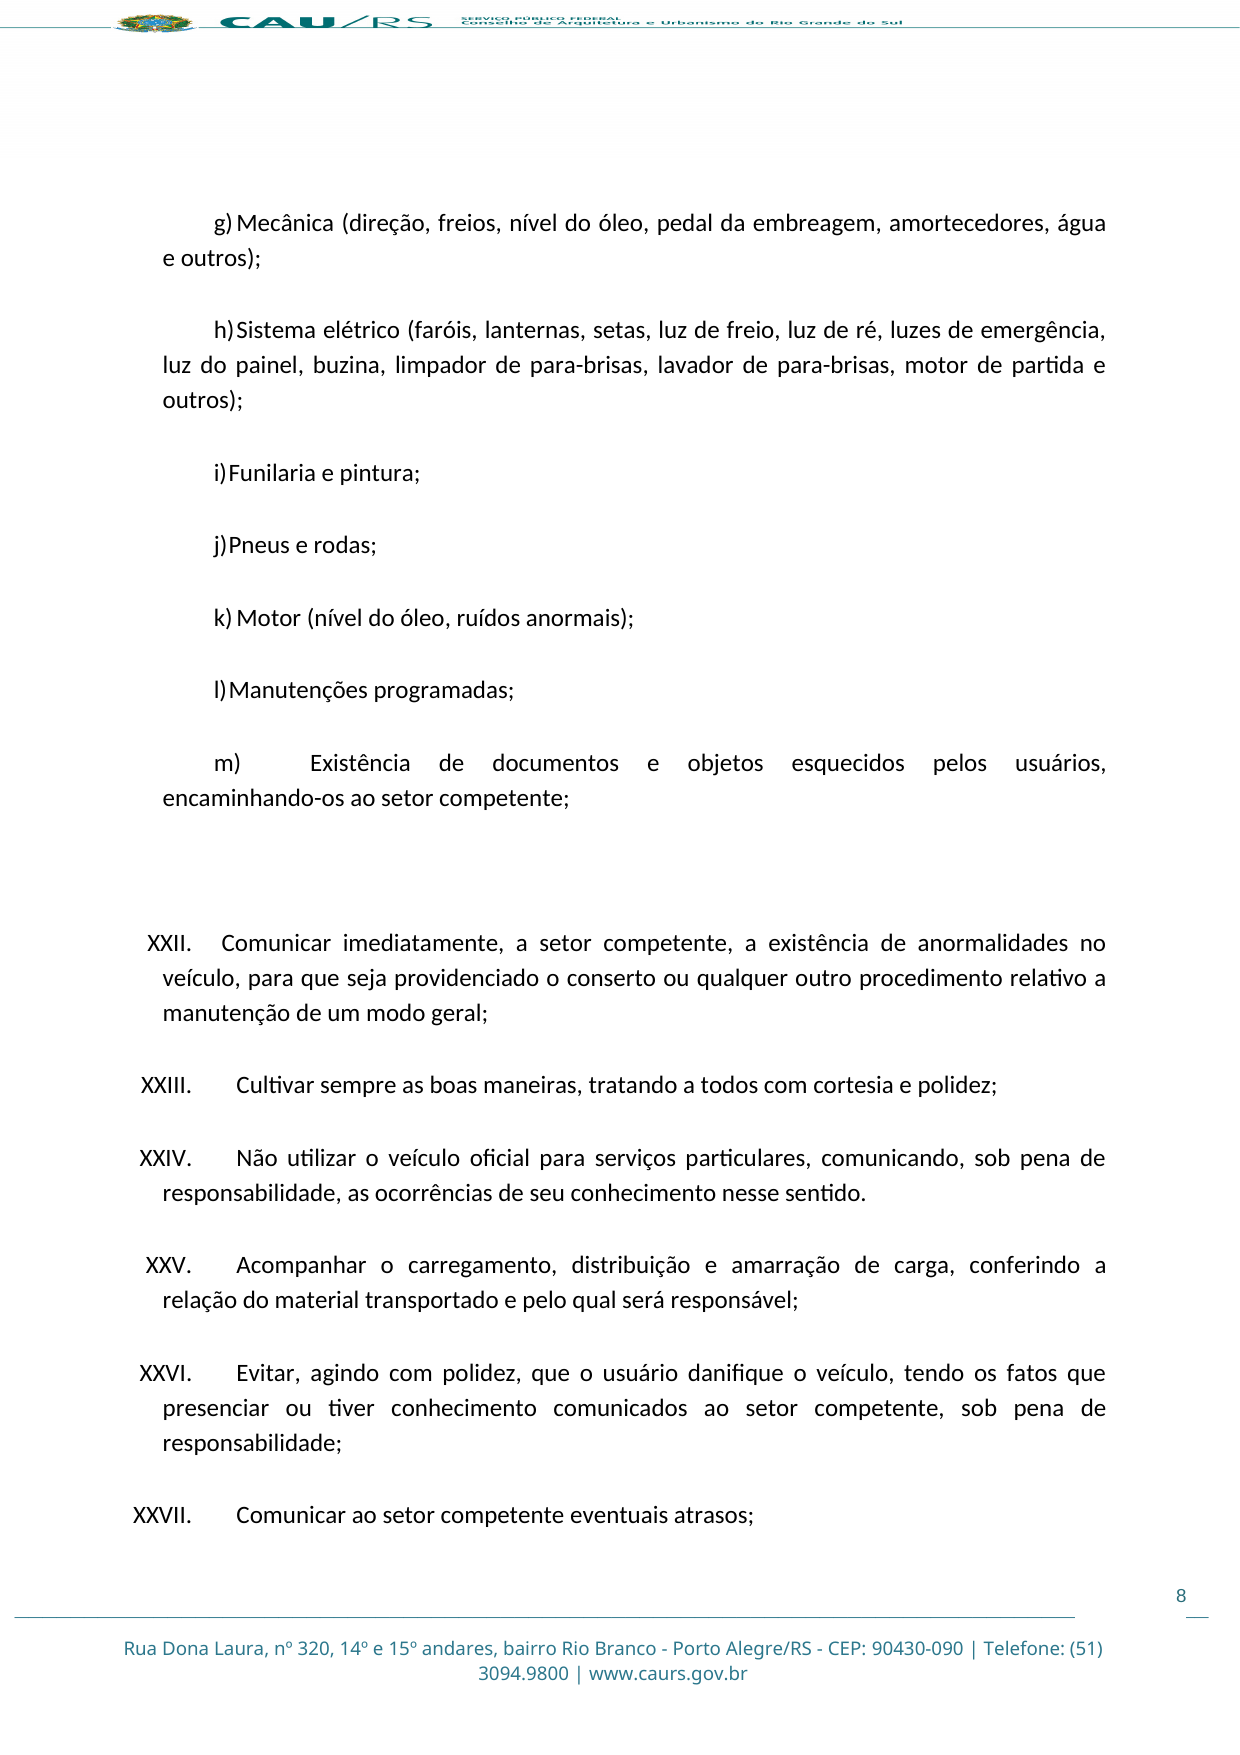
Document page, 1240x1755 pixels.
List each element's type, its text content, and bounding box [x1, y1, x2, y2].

list Pneus e rodas; [162, 529, 1107, 560]
list Não utilizar o veículo oficial para serviços particulares, comunicando, sob pena de responsabilidade, as ocorrências de seu conhecimento nesse sentido. [162, 1142, 1107, 1207]
list Mecânica (direção, freios, nível do óleo, pedal da embreagem, amortecedores, água e outros); [162, 207, 1107, 272]
list Motor (nível do óleo, ruídos anormais); [162, 602, 1107, 632]
list Acompanhar o carregamento, distribuição e amarração de carga, conferindo a relação do material transportado e pelo qual será responsável; [162, 1249, 1107, 1315]
list Comunicar ao setor competente eventuais atrasos; [162, 1499, 1107, 1530]
list Funilaria e pintura; [162, 457, 1107, 487]
list Sistema elétrico (faróis, lanternas, setas, luz de freio, luz de ré, luzes de emergência, luz do painel, buzina, limpador de para-brisas, lavador de para-brisas, motor de partida e outros); [162, 314, 1107, 415]
list Evitar, agindo com polidez, que o usuário danifique o veículo, tendo os fatos que presenciar ou tiver conhecimento comunicados ao setor competente, sob pena de responsabilidade; [162, 1357, 1107, 1457]
list Existência de documentos e objetos esquecidos pelos usuários, encaminhando-os ao setor competente; [162, 747, 1107, 812]
list Comunicar imediatamente, a setor competente, a existência de anormalidades no veículo, para que seja providenciado o conserto ou qualquer outro procedimento relativo a manutenção de um modo geral; [162, 927, 1107, 1027]
list Manutenções programadas; [162, 674, 1107, 705]
list Cultivar sempre as boas maneiras, tratando a todos com cortesia e polidez; [162, 1069, 1107, 1100]
